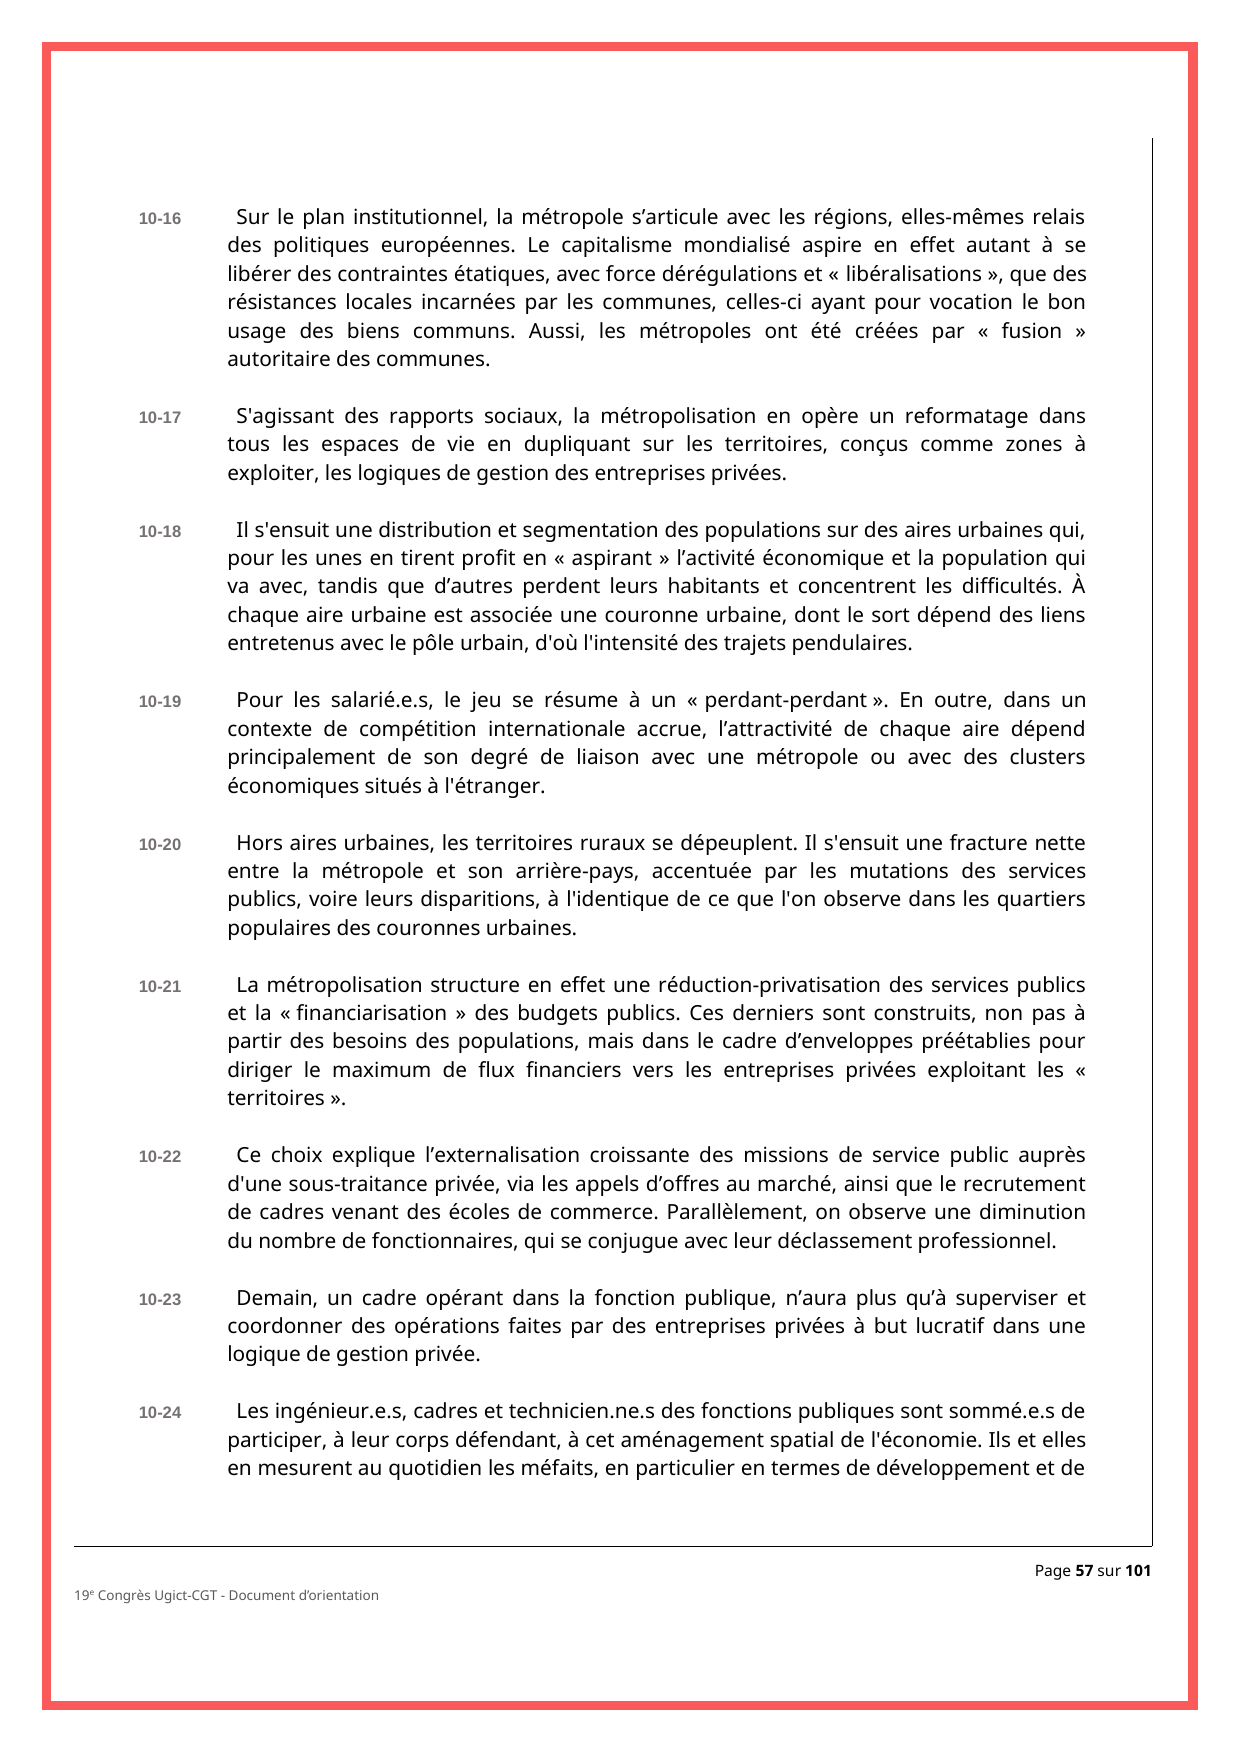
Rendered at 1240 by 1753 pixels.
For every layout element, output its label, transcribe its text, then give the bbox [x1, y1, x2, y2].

list La métropolisation structure en effet une réduction-privatisation des services publics et la « financiarisation » des budgets publics. Ces derniers sont construits, non pas à partir des besoins des populations, mais dans le cadre d’enveloppes préétablies pour diriger le maximum de flux financiers vers les entreprises privées exploitant les « territoires ». [74, 970, 1152, 1112]
list Ce choix explique l’externalisation croissante des missions de service public auprès d'une sous-traitance privée, via les appels d’offres au marché, ainsi que le recrutement de cadres venant des écoles de commerce. Parallèlement, on observe une diminution du nombre de fonctionnaires, qui se conjugue avec leur déclassement professionnel. [74, 1140, 1152, 1254]
list Sur le plan institutionnel, la métropole s’articule avec les régions, elles-mêmes relais des politiques européennes. Le capitalisme mondialisé aspire en effet autant à se libérer des contraintes étatiques, avec force dérégulations et « libéralisations », que des résistances locales incarnées par les communes, celles-ci ayant pour vocation le bon usage des biens communs. Aussi, les métropoles ont été créées par « fusion » autoritaire des communes. [74, 137, 1152, 373]
list Hors aires urbaines, les territoires ruraux se dépeuplent. Il s'ensuit une fracture nette entre la métropole et son arrière-pays, accentuée par les mutations des services publics, voire leurs disparitions, à l'identique de ce que l'on observe dans les quartiers populaires des couronnes urbaines. [74, 828, 1152, 941]
list Demain, un cadre opérant dans la fonction publique, n’aura plus qu’à superviser et coordonner des opérations faites par des entreprises privées à but lucratif dans une logique de gestion privée. [74, 1283, 1152, 1368]
list S'agissant des rapports sociaux, la métropolisation en opère un reformatage dans tous les espaces de vie en dupliquant sur les territoires, conçus comme zones à exploiter, les logiques de gestion des entreprises privées. [74, 401, 1152, 486]
list Les ingénieur.e.s, cadres et technicien.ne.s des fonctions publiques sont sommé.e.s de participer, à leur corps défendant, à cet aménagement spatial de l'économie. Ils et elles en mesurent au quotidien les méfaits, en particulier en termes de développement et de [74, 1396, 1152, 1546]
list Pour les salarié.e.s, le jeu se résume à un « perdant-perdant ». En outre, dans un contexte de compétition internationale accrue, l’attractivité de chaque aire dépend principalement de son degré de liaison avec une métropole ou avec des clusters économiques situés à l'étranger. [74, 685, 1152, 799]
list Il s'ensuit une distribution et segmentation des populations sur des aires urbaines qui, pour les unes en tirent profit en « aspirant » l’activité économique et la population qui va avec, tandis que d’autres perdent leurs habitants et concentrent les difficultés. À chaque aire urbaine est associée une couronne urbaine, dont le sort dépend des liens entretenus avec le pôle urbain, d'où l'intensité des trajets pendulaires. [74, 515, 1152, 657]
